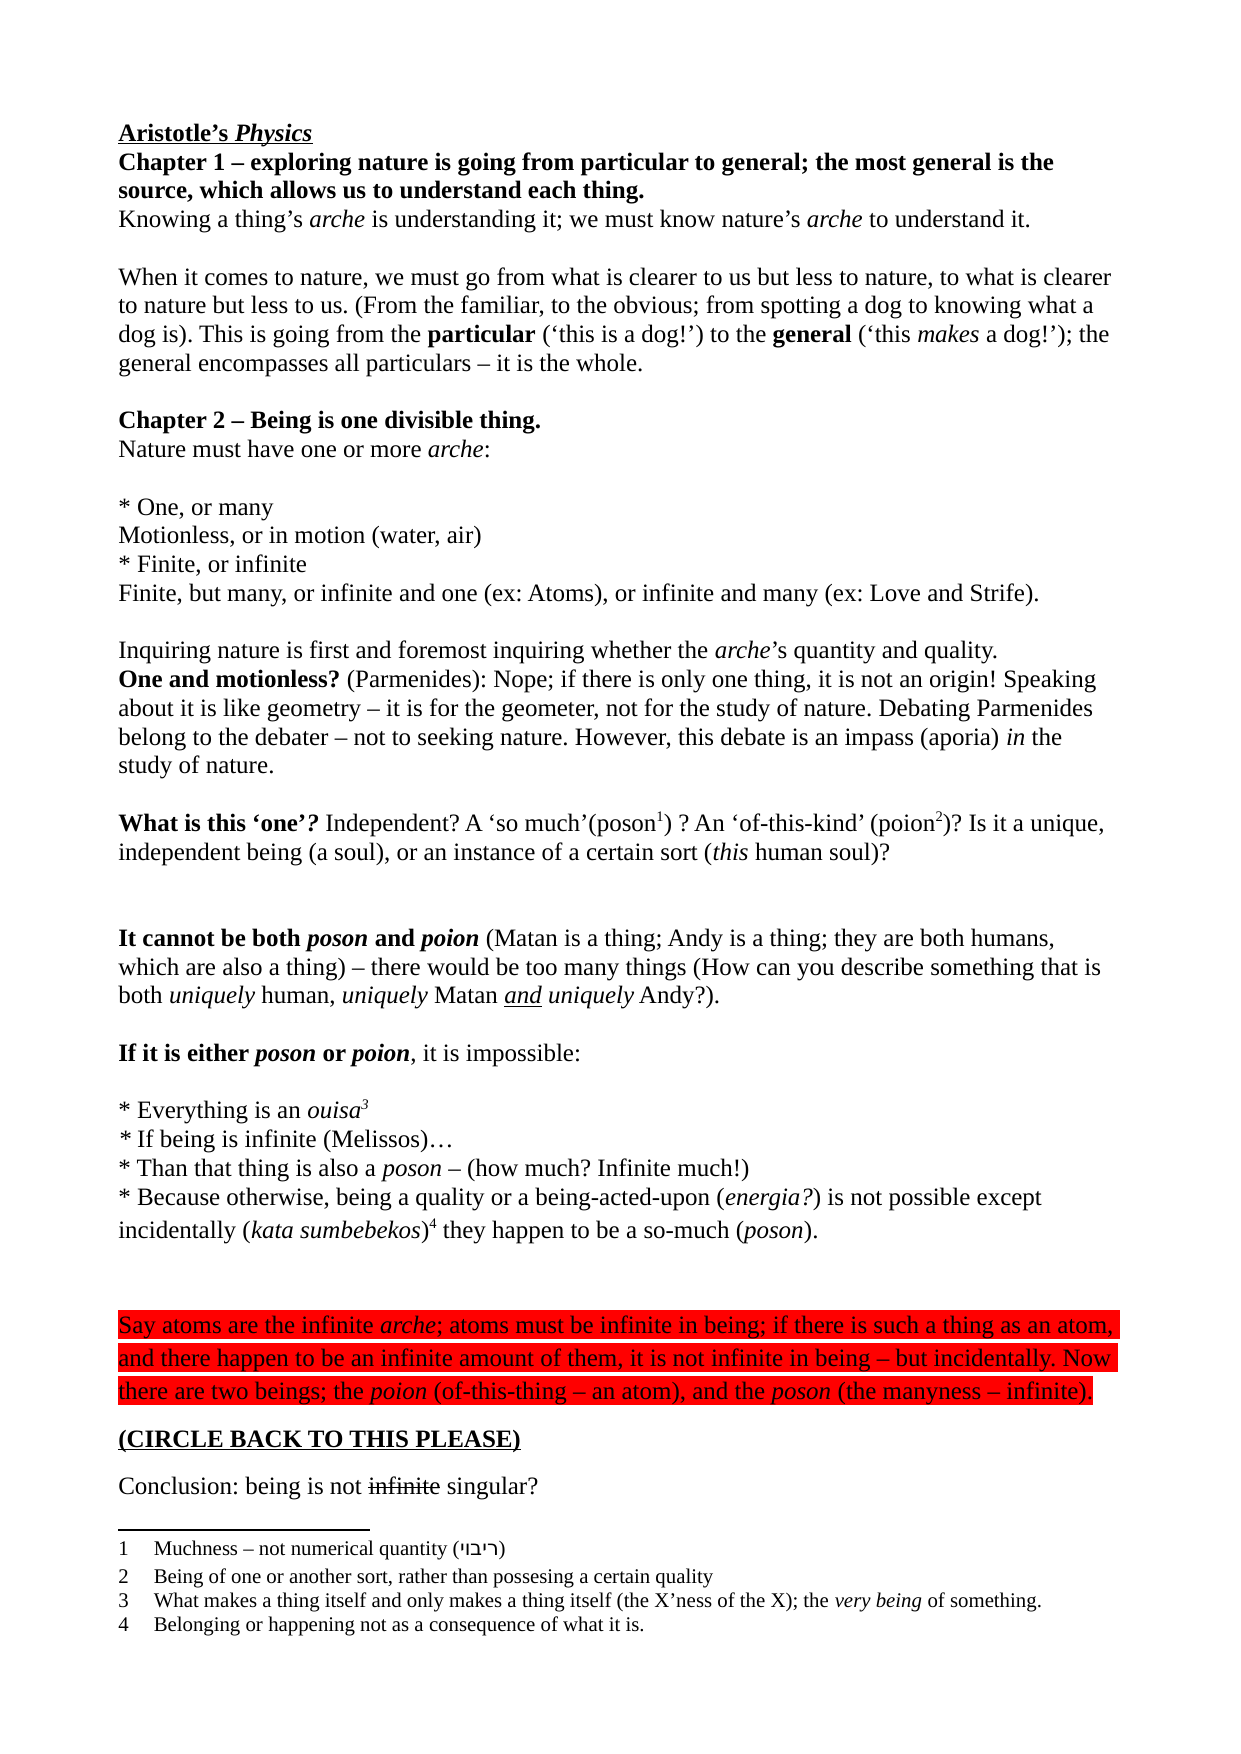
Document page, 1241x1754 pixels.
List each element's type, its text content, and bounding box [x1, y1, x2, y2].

text When it comes to nature, we must go from what is clearer to us but less to nature, to what is clearer to nature but less to us. (From the familiar, to the obvious; from spotting a dog to knowing what a dog is). This is going from the particular (‘this is a dog!’) to the general (‘this makes a dog!’); the general encompasses all particulars – it is the whole. [118, 262, 1122, 377]
text * One, or many [118, 492, 1122, 521]
text Conclusion: being is not infinite singular? [118, 1471, 1122, 1500]
text It cannot be both poson and poion (Matan is a thing; Andy is a thing; they are both humans, which are also a thing) – there would be too many things (How can you describe something that is both uniquely human, uniquely Matan and uniquely Andy?). [118, 923, 1122, 1009]
text * Finite, or infinite [118, 549, 1122, 578]
text Muchness – not numerical quantity (ריבוי) [118, 1536, 1122, 1564]
text * Than that thing is also a poson – (how much? Infinite much!) [118, 1153, 1122, 1182]
text * Everything is an ouisa [118, 1096, 1122, 1124]
text What is this ‘one’? Independent? A ‘so much’(poson) ? An ‘of-this-kind’ (poion)? Is it a unique, independent being (a soul), or an instance of a certain sort (this human soul)? [118, 808, 1122, 866]
text * Because otherwise, being a quality or a being-acted-upon (energia?) is not possible except incidentally (kata sumbebekos) they happen to be a so-much (poson). [118, 1182, 1122, 1244]
text Chapter 1 – exploring nature is going from particular to general; the most general is the source, which allows us to understand each thing. [118, 147, 1122, 204]
text Say atoms are the infinite arche; atoms must be infinite in being; if there is such a thing as an atom, and there happen to be an infinite amount of them, it is not infinite in being – but incidentally. Now there are two beings; the poion (of-this-thing – an atom), and the poson (the manyness – infinite). [118, 1310, 1122, 1405]
text Motionless, or in motion (water, air) [118, 521, 1122, 549]
text Chapter 2 – Being is one divisible thing. [118, 406, 1122, 434]
text Knowing a thing’s arche is understanding it; we must know nature’s arche to understand it. [118, 204, 1122, 233]
text Aristotle’s Physics [118, 118, 1122, 147]
text Being of one or another sort, rather than possesing a certain quality [118, 1564, 1122, 1588]
text Finite, but many, or infinite and one (ex: Atoms), or infinite and many (ex: Love and Strife). [118, 578, 1122, 607]
text Inquiring nature is first and foremost inquiring whether the arche’s quantity and quality. [118, 636, 1122, 664]
text (CIRCLE BACK TO THIS PLEASE) [118, 1424, 1122, 1452]
text Belonging or happening not as a consequence of what it is. [118, 1612, 1122, 1636]
text Nature must have one or more arche: [118, 434, 1122, 463]
text What makes a thing itself and only makes a thing itself (the X’ness of the X); the very being of something. [118, 1588, 1122, 1612]
text If it is either poson or poion, it is impossible: [118, 1038, 1122, 1067]
text * If being is infinite (Melissos)… [118, 1124, 1122, 1153]
text One and motionless? (Parmenides): Nope; if there is only one thing, it is not an origin! Speaking about it is like geometry – it is for the geometer, not for the study of nature. Debating Parmenides belong to the debater – not to seeking nature. However, this debate is an impass (aporia) in the study of nature. [118, 664, 1122, 779]
